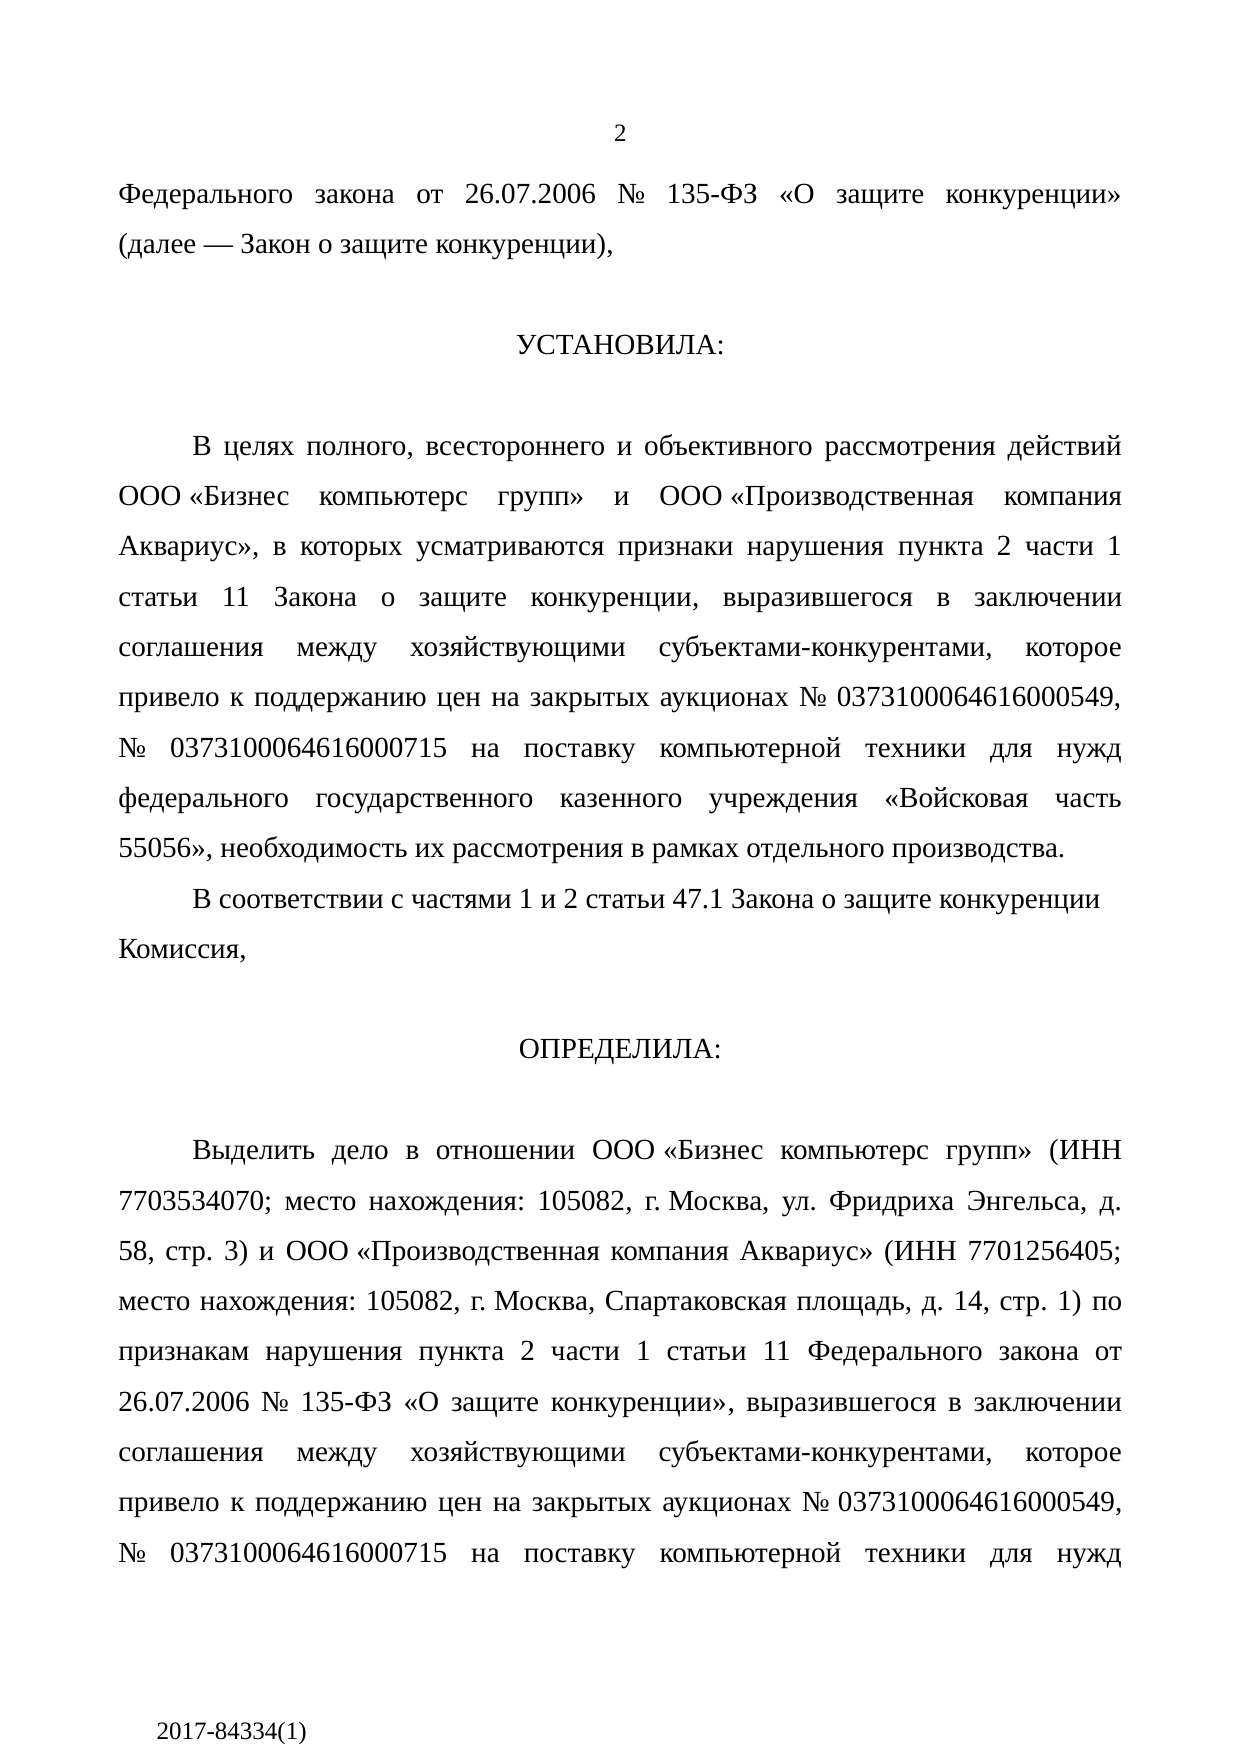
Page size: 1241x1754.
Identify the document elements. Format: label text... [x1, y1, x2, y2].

text ОПРЕДЕЛИЛА: [118, 1032, 1122, 1065]
text Выделить дело в отношении ООО «Бизнес компьютерс групп» (ИНН 7703534070; место нахождения: 105082, г. Москва, ул. Фридриха Энгельса, д. 58, стр. 3) и ООО «Производственная компания Аквариус» (ИНН 7701256405; место нахождения: 105082, г. Москва, Спартаковская площадь, д. 14, стр. 1) по признакам нарушения пункта 2 части 1 статьи 11 Федерального закона от 26.07.2006 № 135-ФЗ «О защите конкуренции», выразившегося в заключении соглашения между хозяйствующими субъектами-конкурентами, которое привело к поддержанию цен на закрытых аукционах № 0373100064616000549, № 0373100064616000715 на поставку компьютерной техники для нужд [118, 1132, 1122, 1568]
text В целях полного, всестороннего и объективного рассмотрения действий ООО «Бизнес компьютерс групп» и ООО «Производственная компания Аквариус», в которых усматриваются признаки нарушения пункта 2 части 1 статьи 11 Закона о защите конкуренции, выразившегося в заключении соглашения между хозяйствующими субъектами-конкурентами, которое привело к поддержанию цен на закрытых аукционах № 0373100064616000549, № 0373100064616000715 на поставку компьютерной техники для нужд федерального государственного казенного учреждения «Войсковая часть 55056», необходимость их рассмотрения в рамках отдельного производства. [118, 428, 1122, 864]
text Федерального закона от 26.07.2006 № 135-ФЗ «О защите конкуренции» (далее — Закон о защите конкуренции), [118, 176, 1122, 260]
text В соответствии с частями 1 и 2 статьи 47.1 Закона о защите конкуренции Комиссия, [118, 881, 1122, 964]
text УСТАНОВИЛА: [118, 327, 1122, 361]
